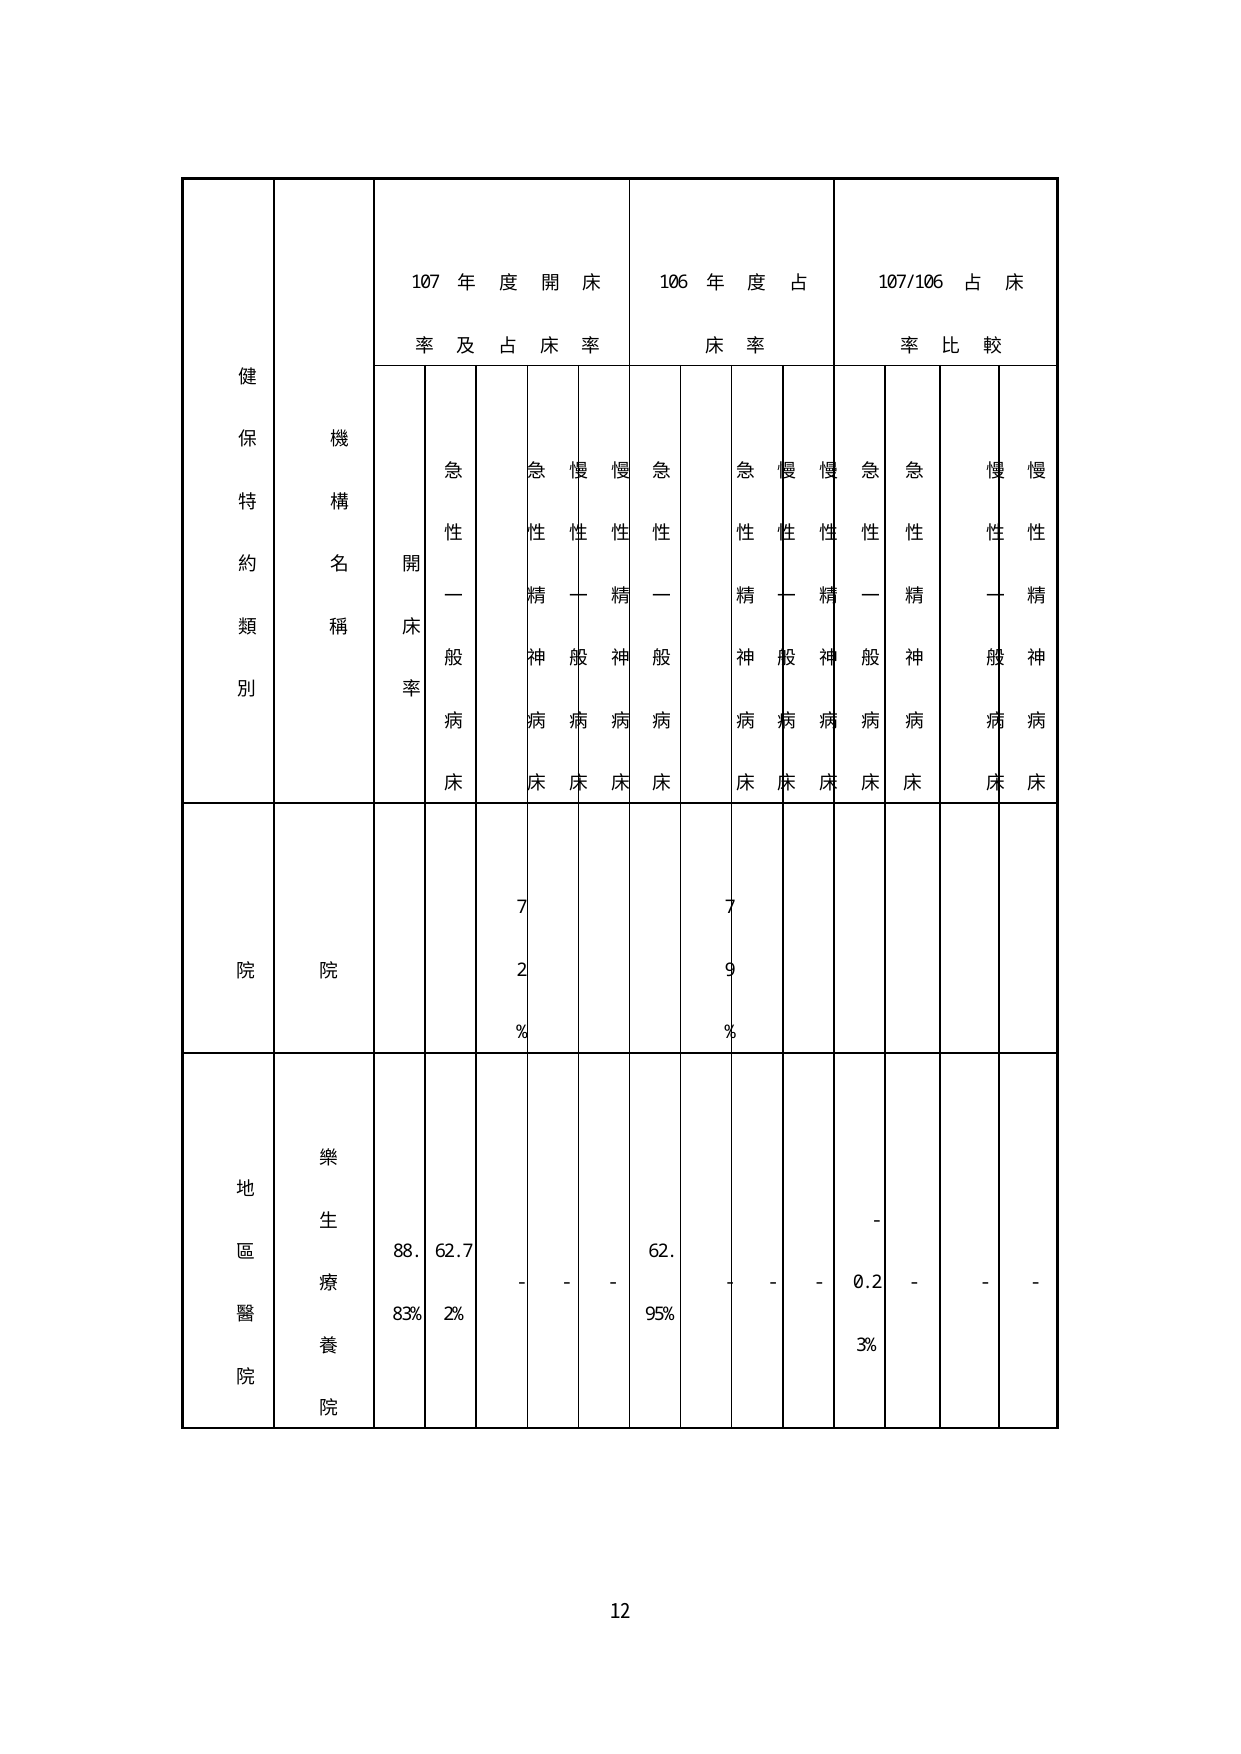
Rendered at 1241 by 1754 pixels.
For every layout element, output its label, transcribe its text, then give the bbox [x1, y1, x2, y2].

table_cell - [732, 1054, 782, 1427]
table_cell 急性精神病床 [681, 366, 731, 802]
table_cell - [579, 1054, 629, 1427]
table_cell 急性一般病床 [630, 366, 680, 802]
table_cell - [528, 804, 578, 1052]
table_cell [886, 804, 939, 1052]
table_cell [784, 804, 833, 1052]
table_header 106年度占床率 [630, 180, 833, 365]
table_cell 急性精神病床 [477, 366, 527, 802]
table_cell 88.83% [375, 1054, 424, 1427]
table_cell 62.72% [426, 1054, 475, 1427]
table_cell 慢性精神病床 [1000, 366, 1056, 802]
table_header 107年度開床率及占床率 [375, 180, 629, 365]
table_cell 急性精神病床 [886, 366, 939, 802]
table_cell - [784, 1054, 833, 1427]
table_cell - [941, 804, 998, 1052]
table_cell 慢性一般病床 [528, 366, 578, 802]
table_cell 96.79% [681, 804, 731, 1052]
table_cell 慢性精神病床 [579, 366, 629, 802]
table_cell [835, 804, 884, 1052]
table_cell [375, 804, 424, 1052]
table_cell 慢性一般病床 [941, 366, 998, 802]
table_cell 院 [184, 804, 273, 1052]
table_cell 急性一般病床 [835, 366, 884, 802]
table_cell [579, 804, 629, 1052]
table_cell [630, 804, 680, 1052]
table_cell [426, 804, 475, 1052]
table_cell - [941, 1054, 998, 1427]
table_cell 慢性一般病床 [732, 366, 782, 802]
table_cell - [528, 1054, 578, 1427]
table_cell -0.23% [835, 1054, 884, 1427]
table_header 健保特約類別 [184, 180, 273, 802]
table_cell - [886, 1054, 939, 1427]
table_cell - [732, 804, 782, 1052]
table_cell 院 [275, 804, 373, 1052]
table_cell 72% [477, 804, 527, 1052]
table_cell - [681, 1054, 731, 1427]
table_cell - [1000, 1054, 1056, 1427]
table_cell 開床率 [375, 366, 424, 802]
table_cell 樂生療養院 [275, 1054, 373, 1427]
table_cell 地區醫院 [184, 1054, 273, 1427]
table_cell 慢性精神病床 [784, 366, 833, 802]
table_cell 62.95% [630, 1054, 680, 1427]
table_header 機構名稱 [275, 180, 373, 802]
table_header 107/106占床率比較 [835, 180, 1056, 365]
table_cell - [477, 1054, 527, 1427]
table_cell [1000, 804, 1056, 1052]
table_cell 急性一般病床 [426, 366, 475, 802]
